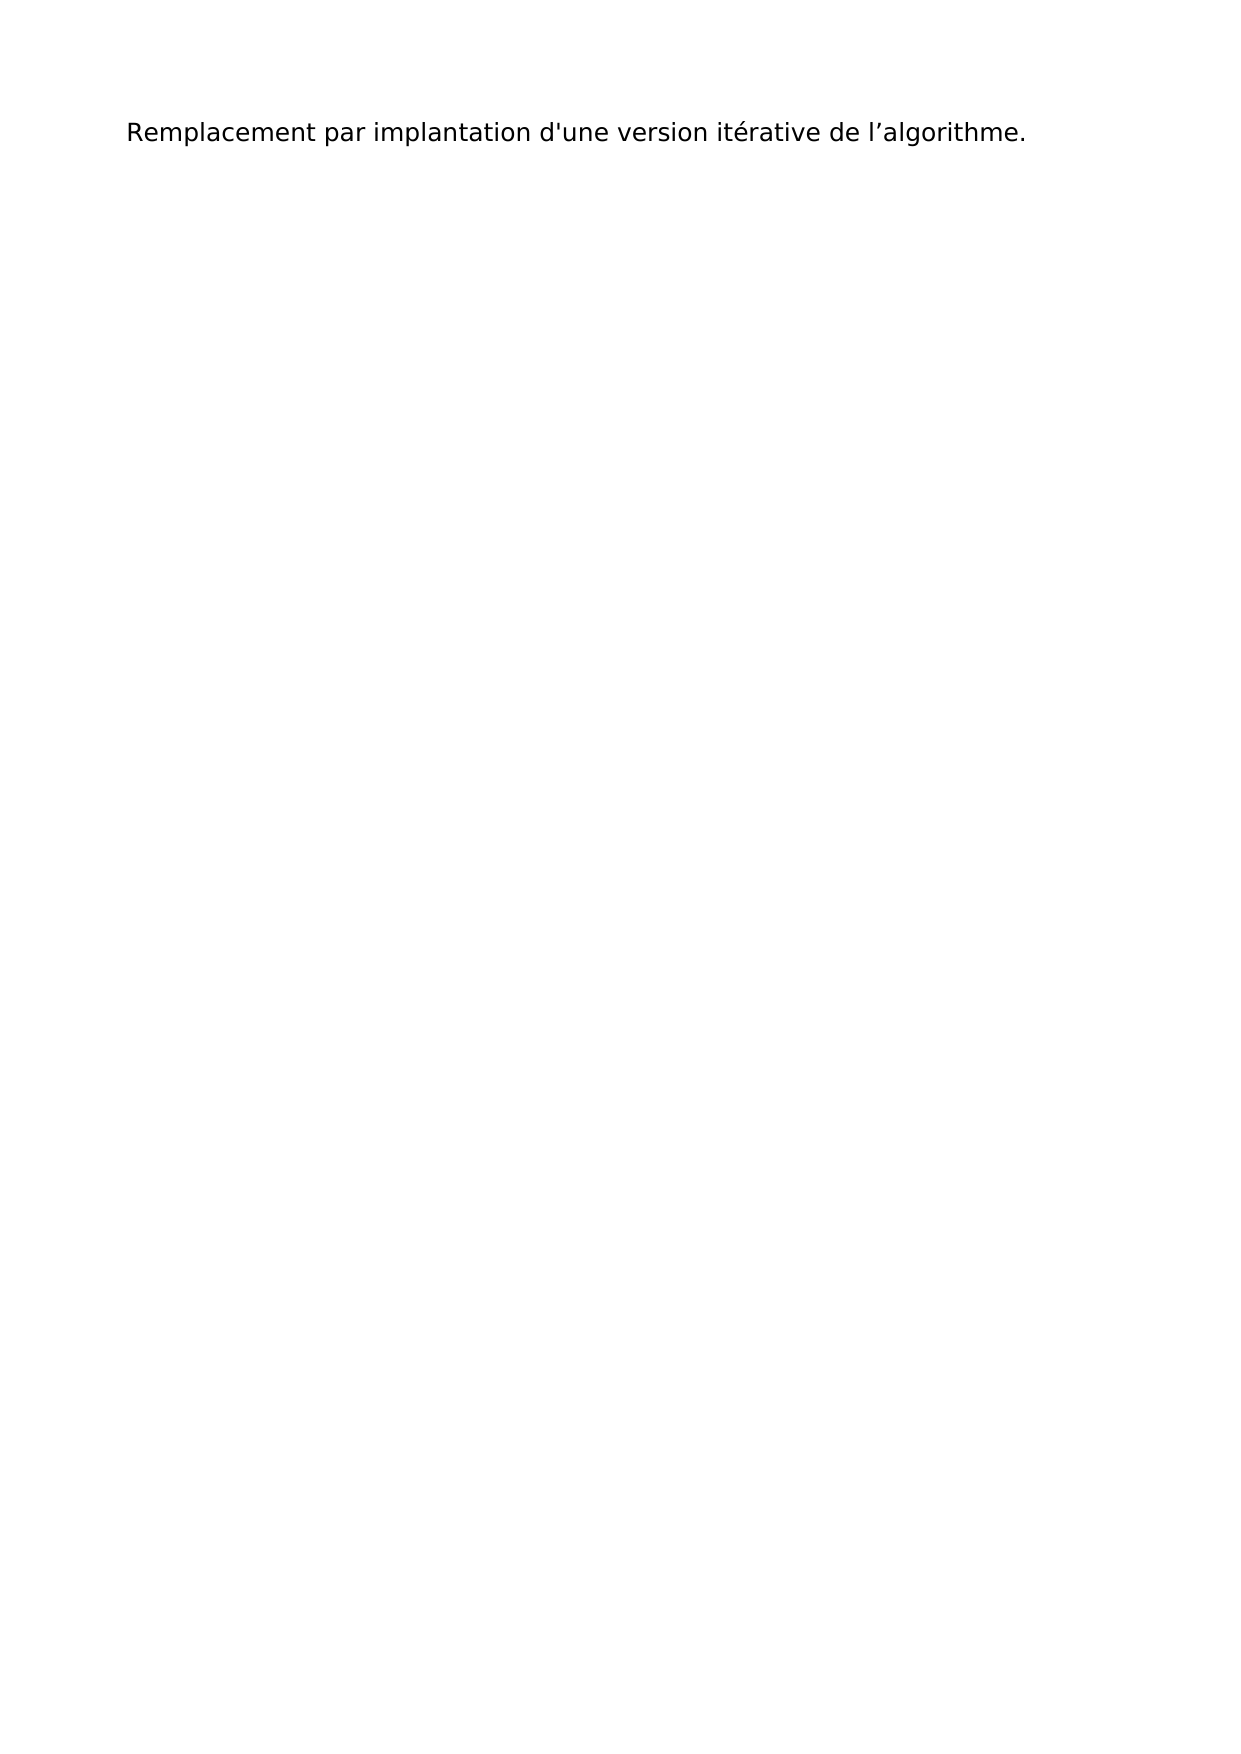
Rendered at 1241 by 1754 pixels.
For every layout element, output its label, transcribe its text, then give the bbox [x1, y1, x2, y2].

text Remplacement par implantation d'une version itérative de l’algorithme. [118, 118, 1122, 147]
